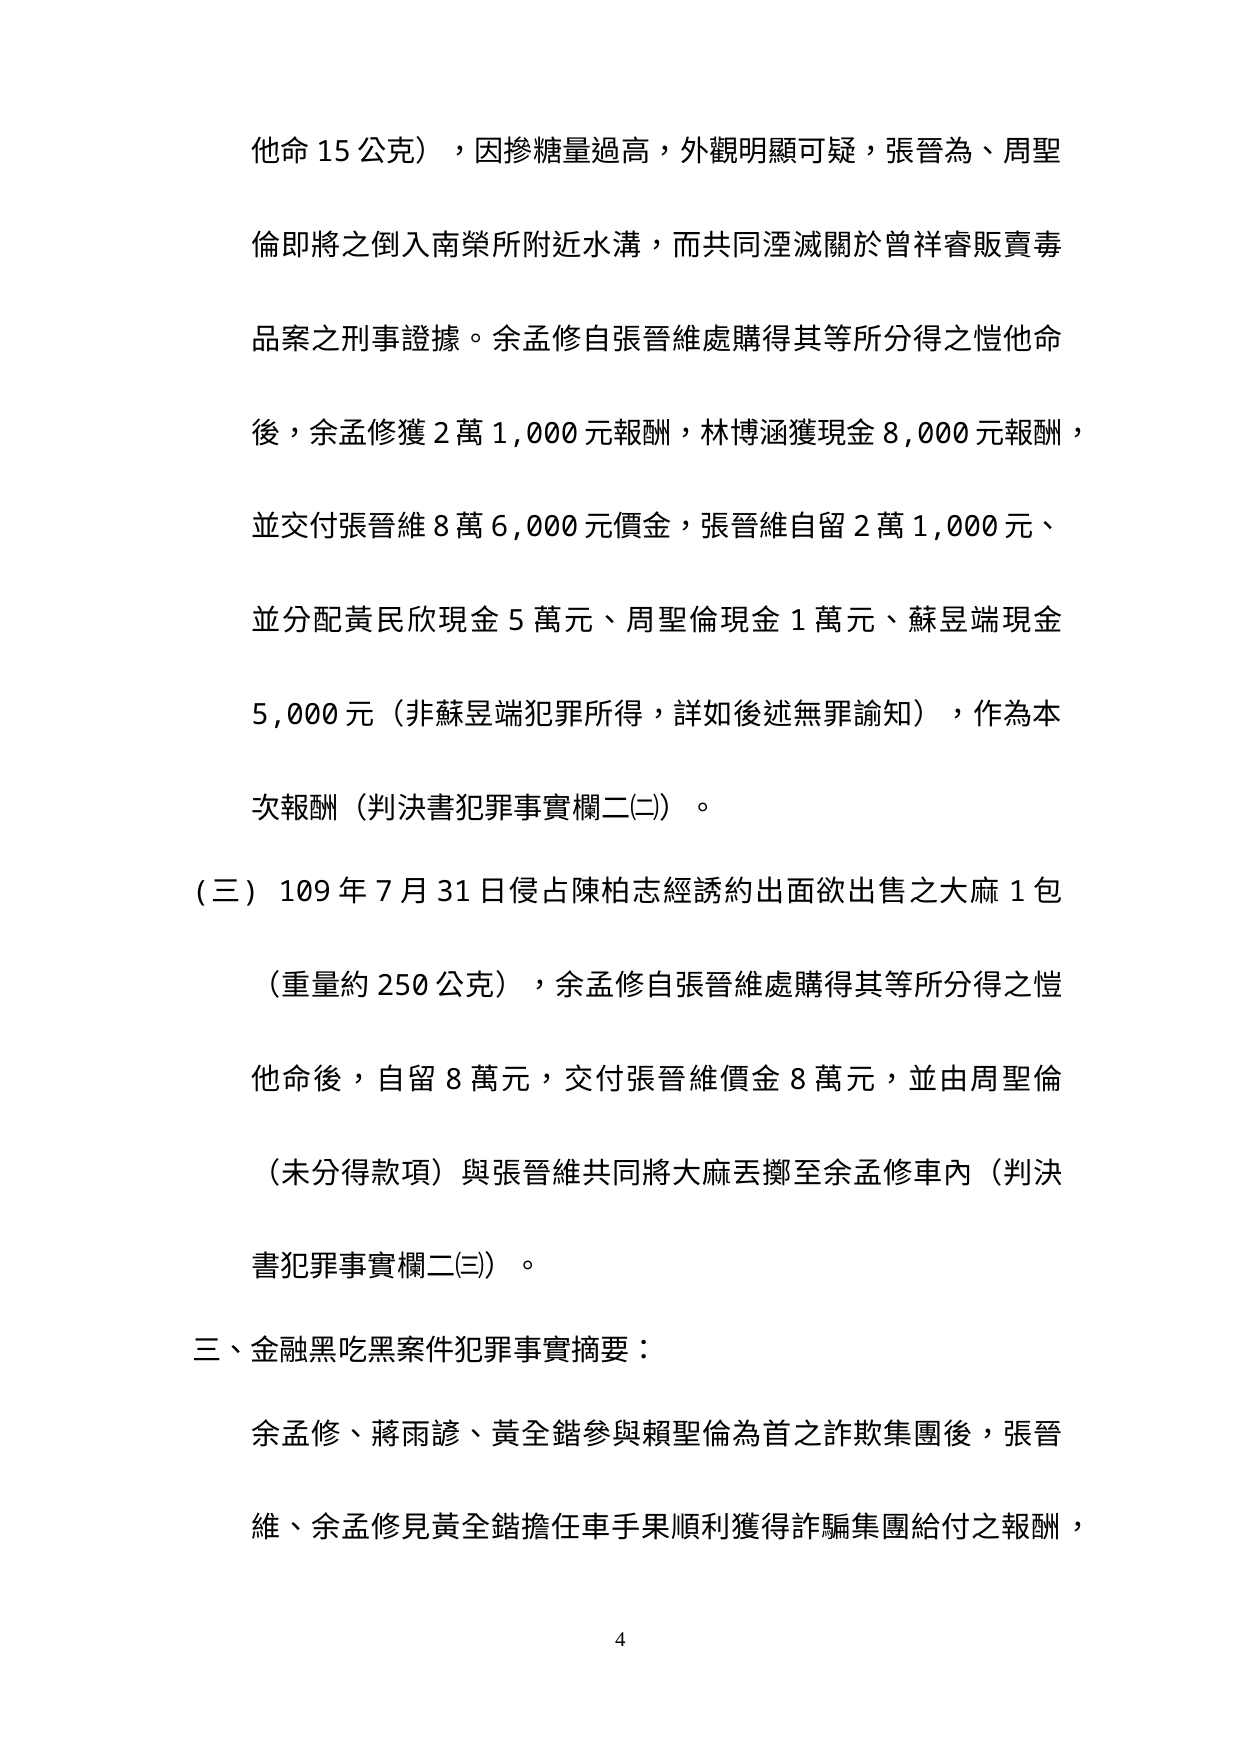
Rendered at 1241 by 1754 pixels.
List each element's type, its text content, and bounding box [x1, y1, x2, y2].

text 三、金融黑吃黑案件犯罪事實摘要： [192, 1306, 1063, 1369]
text (三) 109年7月31日侵占陳柏志經誘約出面欲出售之大麻1包（重量約250公克），余孟修自張晉維處購得其等所分得之愷他命後，自留8萬元，交付張晉維價金8萬元，並由周聖倫（未分得款項）與張晉維共同將大麻丟擲至余孟修車內（判決書犯罪事實欄二㈢）。 [192, 847, 1063, 1285]
text 余孟修、蔣雨諺、黃全鍇參與賴聖倫為首之詐欺集團後，張晉維、余孟修見黃全鍇擔任車手果順利獲得詐騙集團給付之報酬，乃由張晉維提議於黃全鍇擔任詐欺車手時，在其提領超過一百萬時在身上藏放毒品，由張晉維帶同警員查緝，並侵占黃全鍇提領之詐欺款項，所得由參與者朋分，余孟修、蔣雨諺、黃全鍇應允之，故於詐欺集團通知於110年2月4日要黃全鍇提領人頭帳戶之120萬元，張晉維即在黃全鍇提領後，與黃民欣共同以黃全鍇身上攜帶5公克愷他命為由，將黃全鍇帶入其等所駕駛之私車，將黃全鍇所提領之120萬元詐騙款項予以侵占，之後由張晉維、黃民欣、余孟修、蔣雨諺及黃全鍇依序朋分獲得37萬4,250元、3萬2,250元、50萬3,250元、24萬250元、及5萬元之不法所得（判決書犯罪事實欄三）。 [251, 1390, 1063, 1546]
text (二) 109年5月4日侵占曾祥睿經誘約出面欲出售之愷他命115公克，另查獲本欲交回南榮所摻有白砂糖之愷他命（內僅含愷他命15公克），因摻糖量過高，外觀明顯可疑，張晉為、周聖倫即將之倒入南榮所附近水溝，而共同湮滅關於曾祥睿販賣毒品案之刑事證據。余孟修自張晉維處購得其等所分得之愷他命後，余孟修獲2萬1,000元報酬，林博涵獲現金8,000元報酬，並交付張晉維8萬6,000元價金，張晉維自留2萬1,000元、並分配黃民欣現金5萬元、周聖倫現金1萬元、蘇昱端現金5,000元（非蘇昱端犯罪所得，詳如後述無罪諭知），作為本次報酬（判決書犯罪事實欄二㈡）。 [192, 108, 1063, 826]
